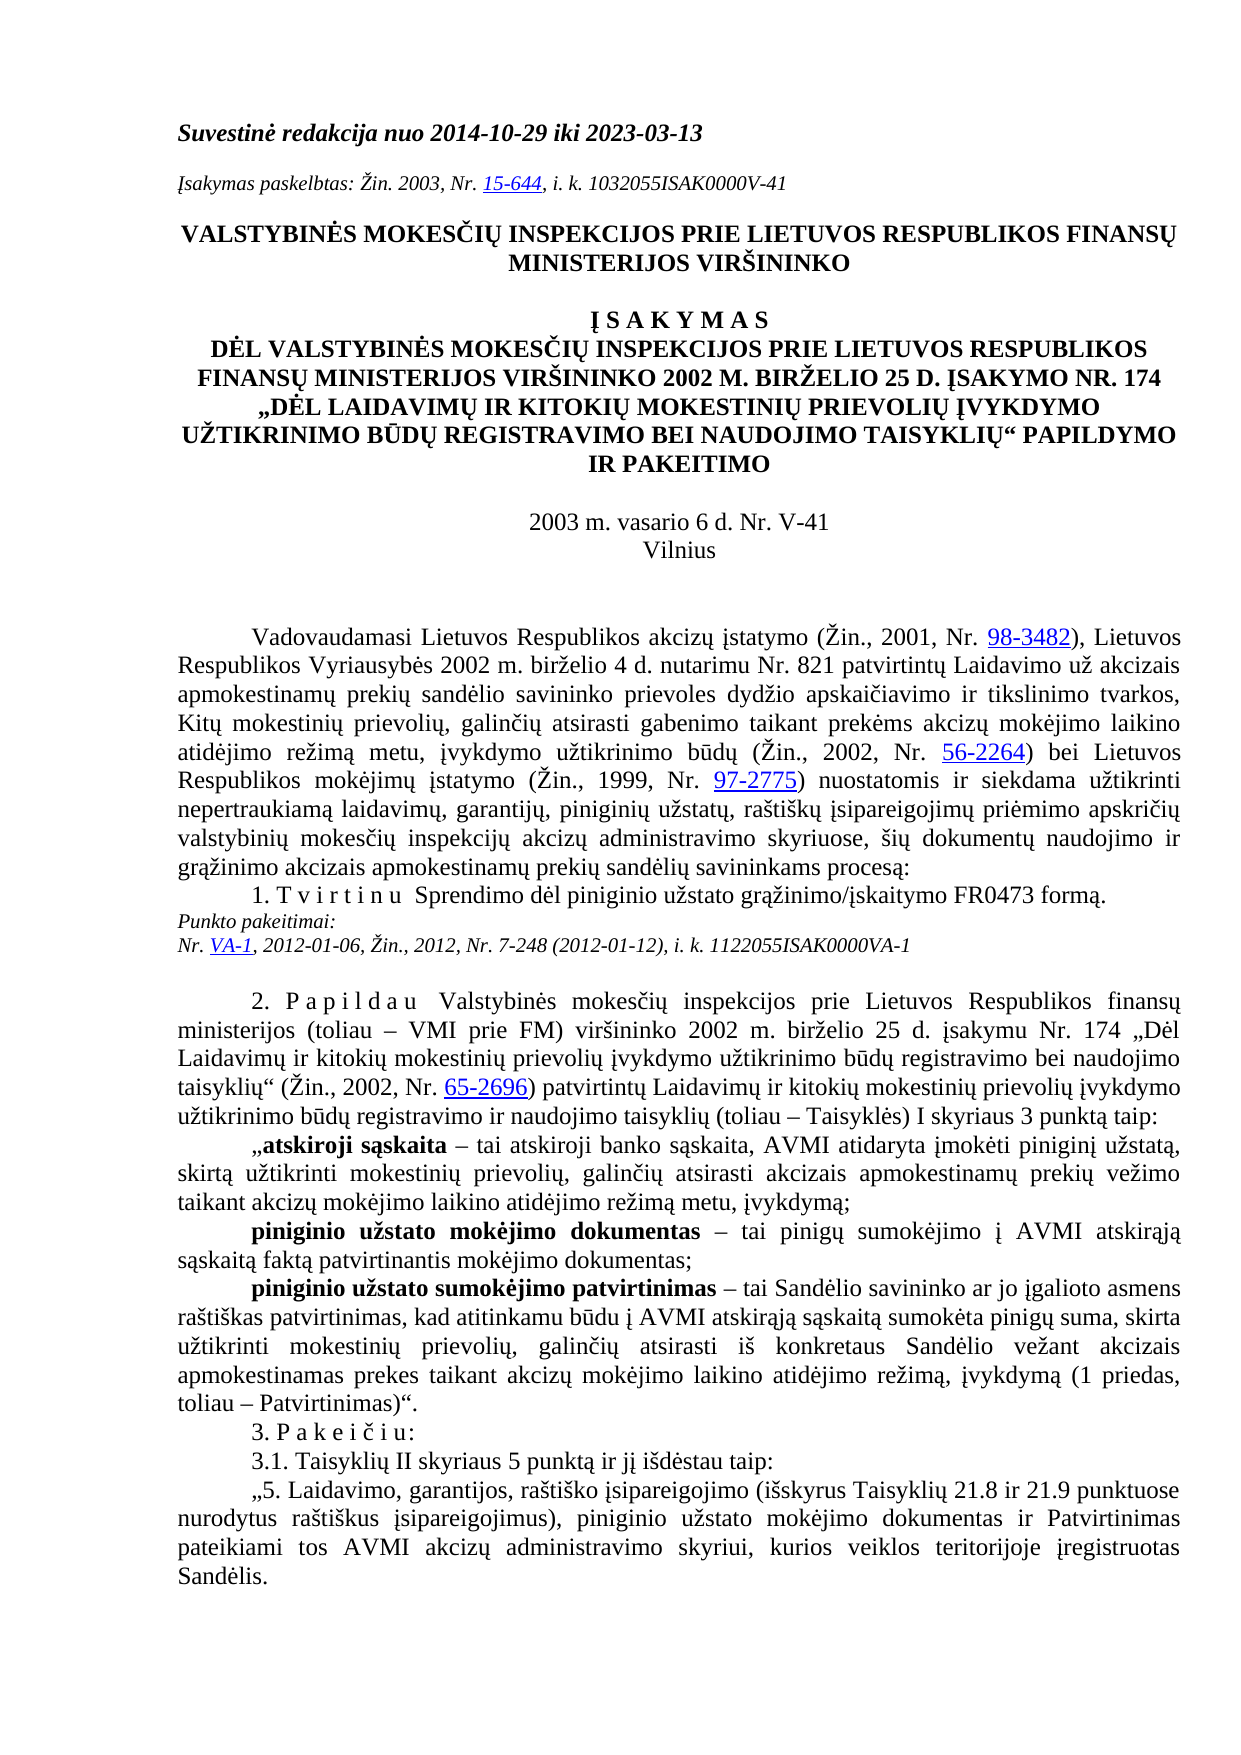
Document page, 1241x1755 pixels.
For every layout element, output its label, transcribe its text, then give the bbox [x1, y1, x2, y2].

text Suvestinė redakcija nuo 2014-10-29 iki 2023-03-13 [177, 118, 1181, 147]
text VALSTYBINĖS MOKESČIŲ INSPEKCIJOS PRIE LIETUVOS RESPUBLIKOS FINANSŲ MINISTERIJOS VIRŠININKO [177, 219, 1181, 277]
text „atskiroji sąskaita – tai atskiroji banko sąskaita, AVMI atidaryta įmokėti piniginį užstatą, skirtą užtikrinti mokestinių prievolių, galinčių atsirasti akcizais apmokestinamų prekių vežimo taikant akcizų mokėjimo laikino atidėjimo režimą metu, įvykdymą; [177, 1130, 1181, 1216]
text Punkto pakeitimai: [177, 909, 1181, 933]
text Įsakymas paskelbtas: Žin. 2003, Nr. 15-644, i. k. 1032055ISAK0000V-41 [177, 171, 1181, 195]
text Vadovaudamasi Lietuvos Respublikos akcizų įstatymo (Žin., 2001, Nr. 98-3482), Lietuvos Respublikos Vyriausybės 2002 m. birželio 4 d. nutarimu Nr. 821 patvirtintų Laidavimo už akcizais apmokestinamų prekių sandėlio savininko prievoles dydžio apskaičiavimo ir tikslinimo tvarkos, Kitų mokestinių prievolių, galinčių atsirasti gabenimo taikant prekėms akcizų mokėjimo laikino atidėjimo režimą metu, įvykdymo užtikrinimo būdų (Žin., 2002, Nr. 56-2264) bei Lietuvos Respublikos mokėjimų įstatymo (Žin., 1999, Nr. 97-2775) nuostatomis ir siekdama užtikrinti nepertraukiamą laidavimų, garantijų, piniginių užstatų, raštiškų įsipareigojimų priėmimo apskričių valstybinių mokesčių inspekcijų akcizų administravimo skyriuose, šių dokumentų naudojimo ir grąžinimo akcizais apmokestinamų prekių sandėlių savininkams procesą: [177, 622, 1181, 880]
text 3.1. Taisyklių II skyriaus 5 punktą ir jį išdėstau taip: [177, 1446, 1181, 1475]
text 1. Tvirtinu Sprendimo dėl piniginio užstato grąžinimo/įskaitymo FR0473 formą. [177, 880, 1181, 909]
text Vilnius [177, 535, 1181, 564]
text 2003 m. vasario 6 d. Nr. V-41 [177, 507, 1181, 535]
text „5. Laidavimo, garantijos, raštiško įsipareigojimo (išskyrus Taisyklių 21.8 ir 21.9 punktuose nurodytus raštiškus įsipareigojimus), piniginio užstato mokėjimo dokumentas ir Patvirtinimas pateikiami tos AVMI akcizų administravimo skyriui, kurios veiklos teritorijoje įregistruotas Sandėlis. [177, 1475, 1181, 1590]
text Nr. VA-1, 2012-01-06, Žin., 2012, Nr. 7-248 (2012-01-12), i. k. 1122055ISAK0000VA-1 [177, 933, 1181, 957]
text piniginio užstato mokėjimo dokumentas – tai pinigų sumokėjimo į AVMI atskirąją sąskaitą faktą patvirtinantis mokėjimo dokumentas; [177, 1216, 1181, 1273]
text 3. Pakeičiu: [177, 1417, 1181, 1446]
text piniginio užstato sumokėjimo patvirtinimas – tai Sandėlio savininko ar jo įgalioto asmens raštiškas patvirtinimas, kad atitinkamu būdu į AVMI atskirąją sąskaitą sumokėta pinigų suma, skirta užtikrinti mokestinių prievolių, galinčių atsirasti iš konkretaus Sandėlio vežant akcizais apmokestinamas prekes taikant akcizų mokėjimo laikino atidėjimo režimą, įvykdymą (1 priedas, toliau – Patvirtinimas)“. [177, 1273, 1181, 1417]
text DĖL VALSTYBINĖS MOKESČIŲ INSPEKCIJOS PRIE LIETUVOS RESPUBLIKOS FINANSŲ MINISTERIJOS VIRŠININKO 2002 M. BIRŽELIO 25 D. ĮSAKYMO NR. 174 „DĖL LAIDAVIMŲ IR KITOKIŲ MOKESTINIŲ PRIEVOLIŲ ĮVYKDYMO UŽTIKRINIMO BŪDŲ REGISTRAVIMO BEI NAUDOJIMO TAISYKLIŲ“ PAPILDYMO IR PAKEITIMO [177, 334, 1181, 478]
text 2. Papildau Valstybinės mokesčių inspekcijos prie Lietuvos Respublikos finansų ministerijos (toliau – VMI prie FM) viršininko 2002 m. birželio 25 d. įsakymu Nr. 174 „Dėl Laidavimų ir kitokių mokestinių prievolių įvykdymo užtikrinimo būdų registravimo bei naudojimo taisyklių“ (Žin., 2002, Nr. 65-2696) patvirtintų Laidavimų ir kitokių mokestinių prievolių įvykdymo užtikrinimo būdų registravimo ir naudojimo taisyklių (toliau – Taisyklės) I skyriaus 3 punktą taip: [177, 986, 1181, 1130]
text Į S A K Y M A S [177, 305, 1181, 334]
